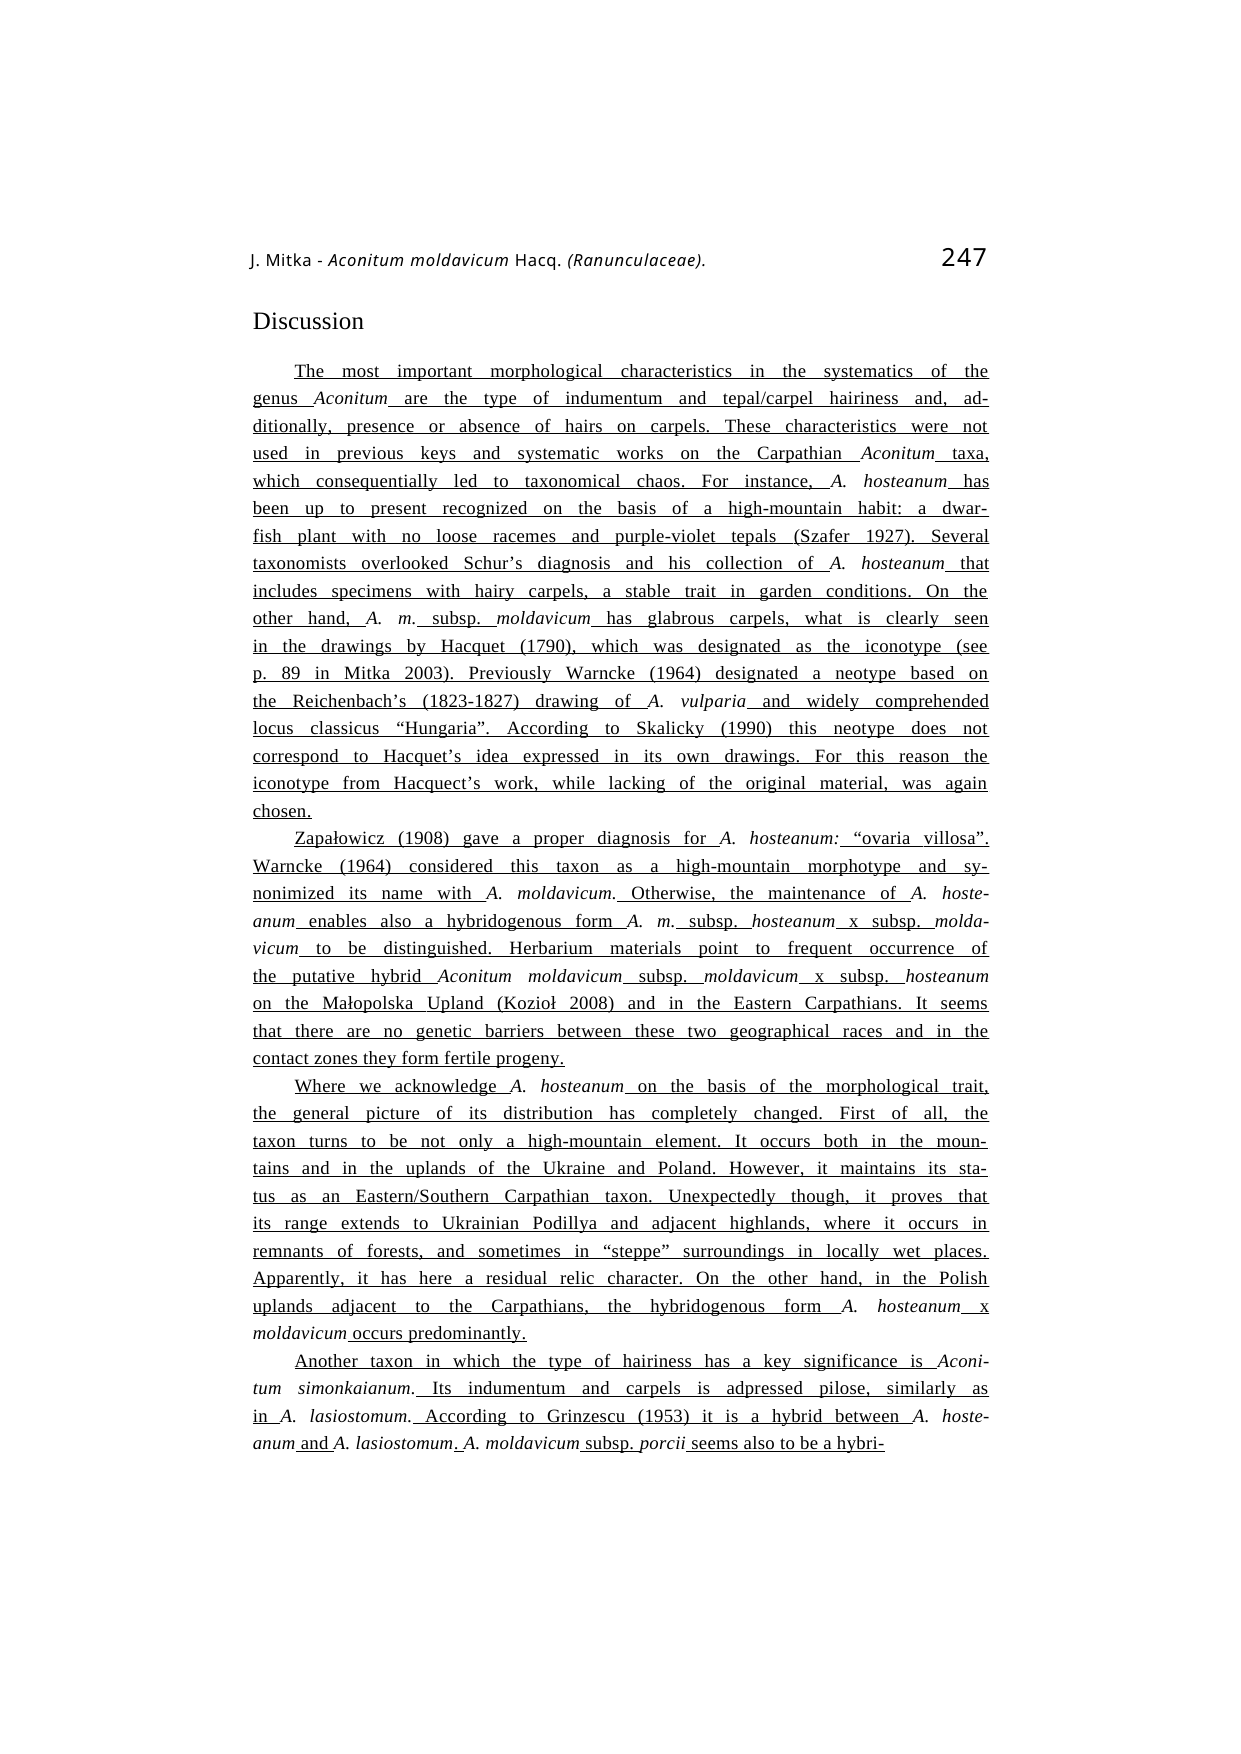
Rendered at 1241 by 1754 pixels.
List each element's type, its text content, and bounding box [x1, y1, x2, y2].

subtitle Discussion [253, 309, 992, 334]
text Where we acknowledge A. hosteanum on the basis of the morphological trait, the general picture of its distribution has completely changed. First of all, the [253, 1070, 989, 1121]
text The most important morphological characteristics in the systematics of the genus Aconitum are the type of indumentum and tepal/carpel hairiness and, ad- ditionally, presence or absence of hairs on carpels. These characteristics were not [253, 355, 989, 433]
text taxonomists overlooked Schur’s diagnosis and his collection of A. hosteanum that includes specimens with hairy carpels, a stable trait in garden conditions. On the other hand, A. m. subsp. moldavicum has glabrous carpels, what is clearly seen in the drawings by Hacquet (1790), which was designated as the iconotype (see [253, 544, 989, 653]
text Another taxon in which the type of hairiness has a key significance is Aconi- tum simonkaianum. Its indumentum and carpels is adpressed pilose, similarly as in A. lasiostomum. According to Grinzescu (1953) it is a hybrid between A. hoste- anum and A. lasiostomum. A. moldavicum subsp. porcii seems also to be a hybri- [253, 1345, 989, 1455]
text p. 89 in Mitka 2003). Previously Warncke (1964) designated a neotype based on [253, 654, 989, 681]
text correspond to Hacquet’s idea expressed in its own drawings. For this reason the [253, 737, 989, 763]
text uplands adjacent to the Carpathians, the hybridogenous form A. hosteanum x moldavicum occurs predominantly. [253, 1287, 989, 1345]
text J. Mitka - Aconitum moldavicum Hacq. (Ranunculaceae). [250, 253, 706, 270]
text Apparently, it has here a residual relic character. On the other hand, in the Polish [253, 1259, 989, 1286]
text iconotype from Hacquect’s work, while lacking of the original material, was again chosen. [253, 764, 989, 823]
text taxon turns to be not only a high-mountain element. It occurs both in the moun- tains and in the uplands of the Ukraine and Poland. However, it maintains its sta- tus as an Eastern/Southern Carpathian taxon. Unexpectedly though, it proves that [253, 1122, 989, 1203]
text the Reichenbach’s (1823-1827) drawing of A. vulparia and widely comprehended locus classicus “Hungaria”. According to Skalicky (1990) this neotype does not [253, 682, 989, 736]
text contact zones they form fertile progeny. [253, 1039, 989, 1070]
text remnants of forests, and sometimes in “steppe” surroundings in locally wet places. [253, 1232, 989, 1258]
text 247 [941, 246, 987, 271]
text Zapałowicz (1908) gave a proper diagnosis for A. hosteanum: “ovaria villosa”. Warncke (1964) considered this taxon as a high-mountain morphotype and sy- [253, 823, 989, 873]
text nonimized its name with A. moldavicum. Otherwise, the maintenance of A. hoste- anum enables also a hybridogenous form A. m. subsp. hosteanum x subsp. molda- vicum to be distinguished. Herbarium materials point to frequent occurrence of the putative hybrid Aconitum moldavicum subsp. moldavicum x subsp. hosteanum on the Małopolska Upland (Kozioł 2008) and in the Eastern Carpathians. It seems [253, 874, 989, 1011]
text fish plant with no loose racemes and purple-violet tepals (Szafer 1927). Several [253, 517, 989, 543]
text its range extends to Ukrainian Podillya and adjacent highlands, where it occurs in [253, 1204, 989, 1231]
text used in previous keys and systematic works on the Carpathian Aconitum taxa, which consequentially led to taxonomical chaos. For instance, A. hosteanum has been up to present recognized on the basis of a high-mountain habit: a dwar- [253, 434, 989, 516]
text that there are no genetic barriers between these two geographical races and in the [253, 1012, 989, 1038]
